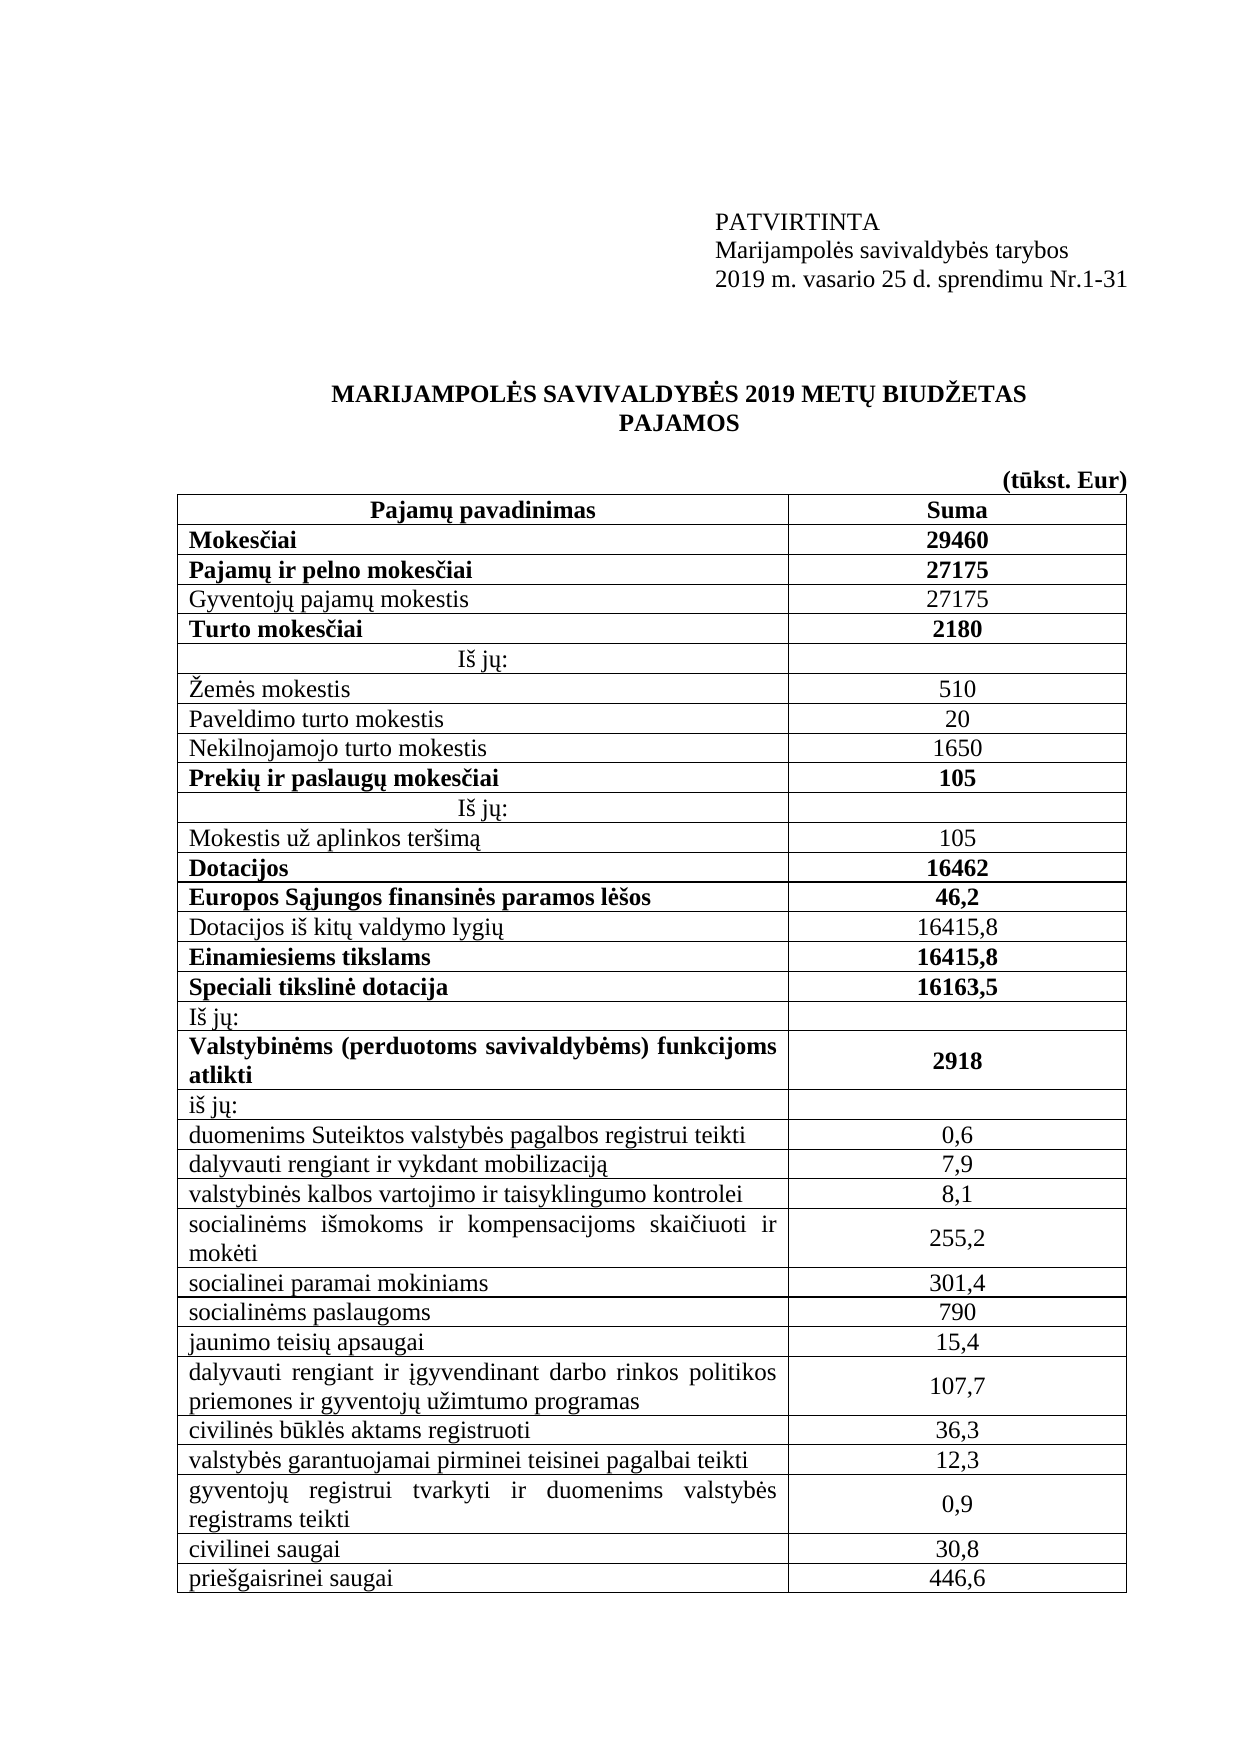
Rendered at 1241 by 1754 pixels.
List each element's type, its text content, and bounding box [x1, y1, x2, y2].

table_cell 27175 [789, 585, 1126, 613]
table_cell 790 [789, 1298, 1126, 1326]
table_cell Dotacijos [178, 853, 788, 881]
table_cell Iš jų: [178, 644, 788, 673]
table_cell 15,4 [789, 1327, 1126, 1356]
text PATVIRTINTA [715, 207, 1181, 235]
table_cell socialinėms paslaugoms [178, 1298, 788, 1326]
table_cell 105 [789, 823, 1126, 852]
table_cell civilinei saugai [178, 1534, 788, 1562]
text PAJAMOS [177, 408, 1181, 437]
table_cell 2918 [789, 1031, 1126, 1089]
table_cell 105 [789, 763, 1126, 792]
table_cell Prekių ir paslaugų mokesčiai [178, 763, 788, 792]
table_cell 30,8 [789, 1534, 1126, 1562]
table_cell Gyventojų pajamų mokestis [178, 585, 788, 613]
table_cell 2180 [789, 614, 1126, 643]
table_cell Dotacijos iš kitų valdymo lygių [178, 912, 788, 941]
table_cell 16415,8 [789, 912, 1126, 941]
table_cell Speciali tikslinė dotacija [178, 972, 788, 1001]
table_cell Mokestis už aplinkos teršimą [178, 823, 788, 852]
table_cell 16462 [789, 853, 1126, 881]
table_cell 16163,5 [789, 972, 1126, 1001]
table_cell 1650 [789, 734, 1126, 762]
table_cell Nekilnojamojo turto mokestis [178, 734, 788, 762]
text (tūkst. Eur) [177, 465, 1181, 494]
table_cell Einamiesiems tikslams [178, 942, 788, 971]
table_cell socialinei paramai mokiniams [178, 1268, 788, 1296]
table_cell Iš jų: [178, 1002, 788, 1030]
table_cell Valstybinėms (perduotoms savivaldybėms) funkcijoms atlikti [178, 1031, 788, 1089]
table_cell Iš jų: [178, 793, 788, 822]
text MARIJAMPOLĖS SAVIVALDYBĖS 2019 METŲ BIUDŽETAS [177, 379, 1181, 408]
table_cell 29460 [789, 525, 1126, 554]
table_cell 27175 [789, 555, 1126, 583]
table_cell Turto mokesčiai [178, 614, 788, 643]
text Marijampolės savivaldybės tarybos [715, 235, 1181, 264]
table_cell priešgaisrinei saugai [178, 1564, 788, 1592]
table_cell 0,9 [789, 1475, 1126, 1533]
table_cell socialinėms išmokoms ir kompensacijoms skaičiuoti ir mokėti [178, 1209, 788, 1267]
table_cell 510 [789, 674, 1126, 703]
table_cell dalyvauti rengiant ir vykdant mobilizaciją [178, 1150, 788, 1178]
table_cell Mokesčiai [178, 525, 788, 554]
text 2019 m. vasario 25 d. sprendimu Nr.1-31 [715, 264, 1181, 293]
table_cell 107,7 [789, 1357, 1126, 1414]
table_cell iš jų: [178, 1090, 788, 1119]
table_header Pajamų pavadinimas [178, 495, 788, 524]
table_cell 446,6 [789, 1564, 1126, 1592]
table_cell gyventojų registrui tvarkyti ir duomenims valstybės registrams teikti [178, 1475, 788, 1533]
table_cell 255,2 [789, 1209, 1126, 1267]
table_cell [789, 1090, 1126, 1119]
table_cell dalyvauti rengiant ir įgyvendinant darbo rinkos politikos priemones ir gyventojų užimtumo programas [178, 1357, 788, 1414]
table_cell [789, 644, 1126, 673]
table_cell 20 [789, 704, 1126, 732]
table_cell jaunimo teisių apsaugai [178, 1327, 788, 1356]
table_cell Žemės mokestis [178, 674, 788, 703]
table_cell valstybinės kalbos vartojimo ir taisyklingumo kontrolei [178, 1179, 788, 1208]
table_cell [789, 1002, 1126, 1030]
table_cell valstybės garantuojamai pirminei teisinei pagalbai teikti [178, 1445, 788, 1474]
table_cell 0,6 [789, 1120, 1126, 1148]
table_cell 8,1 [789, 1179, 1126, 1208]
table_cell 301,4 [789, 1268, 1126, 1296]
table_cell civilinės būklės aktams registruoti [178, 1416, 788, 1444]
table_cell 36,3 [789, 1416, 1126, 1444]
table_cell 7,9 [789, 1150, 1126, 1178]
table_cell Pajamų ir pelno mokesčiai [178, 555, 788, 583]
table_cell [789, 793, 1126, 822]
table_cell 16415,8 [789, 942, 1126, 971]
table_cell Paveldimo turto mokestis [178, 704, 788, 732]
table_cell 46,2 [789, 883, 1126, 911]
table_cell duomenims Suteiktos valstybės pagalbos registrui teikti [178, 1120, 788, 1148]
table_header Suma [789, 495, 1126, 524]
table_cell Europos Sąjungos finansinės paramos lėšos [178, 883, 788, 911]
table_cell 12,3 [789, 1445, 1126, 1474]
